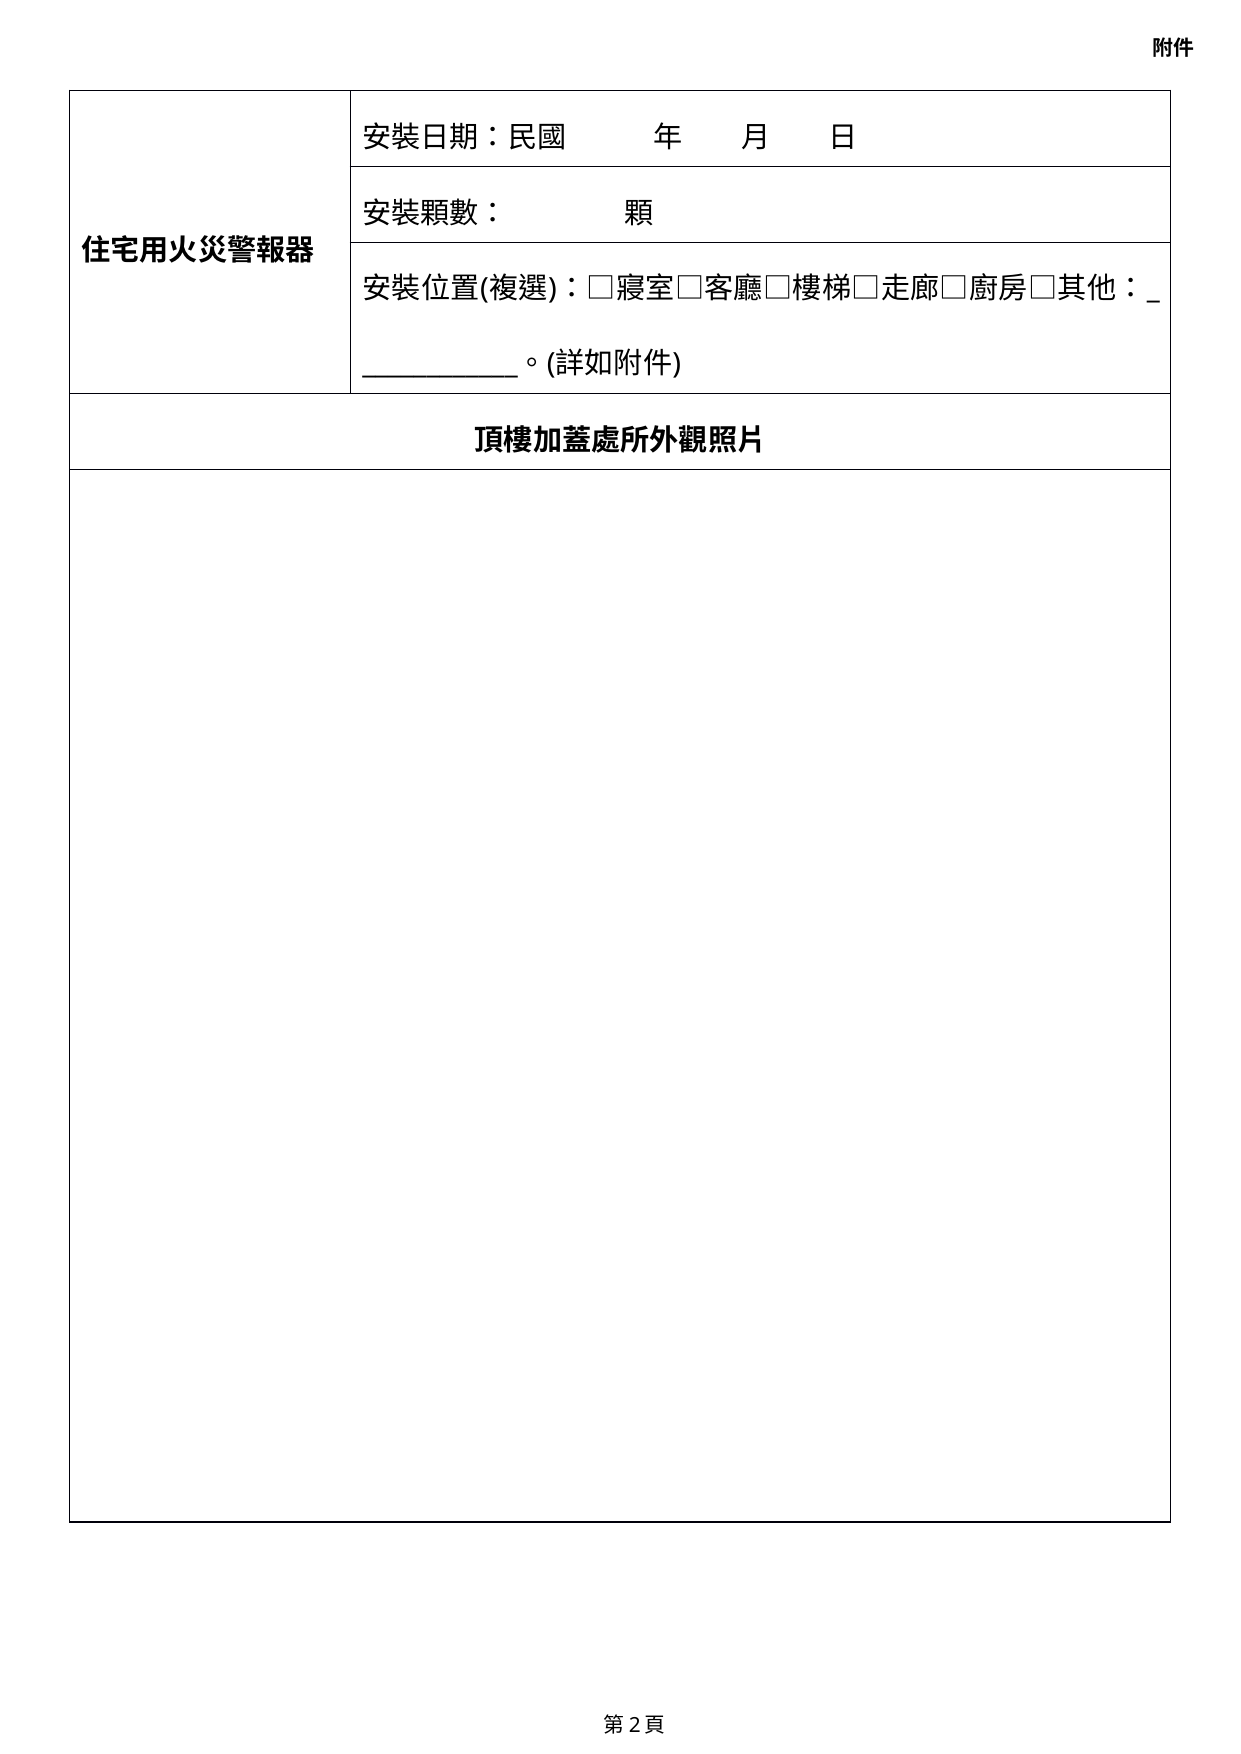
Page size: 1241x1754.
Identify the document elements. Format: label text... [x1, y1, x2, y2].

table_cell 安裝位置(複選)：□寢室□客廳□樓梯□走廊□廚房□其他：_____________。(詳如附件) [351, 243, 1170, 393]
table_header 安裝日期：民國 年 月 日 [351, 91, 1170, 166]
table_cell [70, 470, 1170, 1521]
table_cell 頂樓加蓋處所外觀照片 [70, 394, 1170, 469]
text 第2頁 [593, 1708, 676, 1738]
table_header 住宅用火災警報器 [70, 91, 350, 393]
table_cell 安裝顆數： 顆 [351, 167, 1170, 242]
